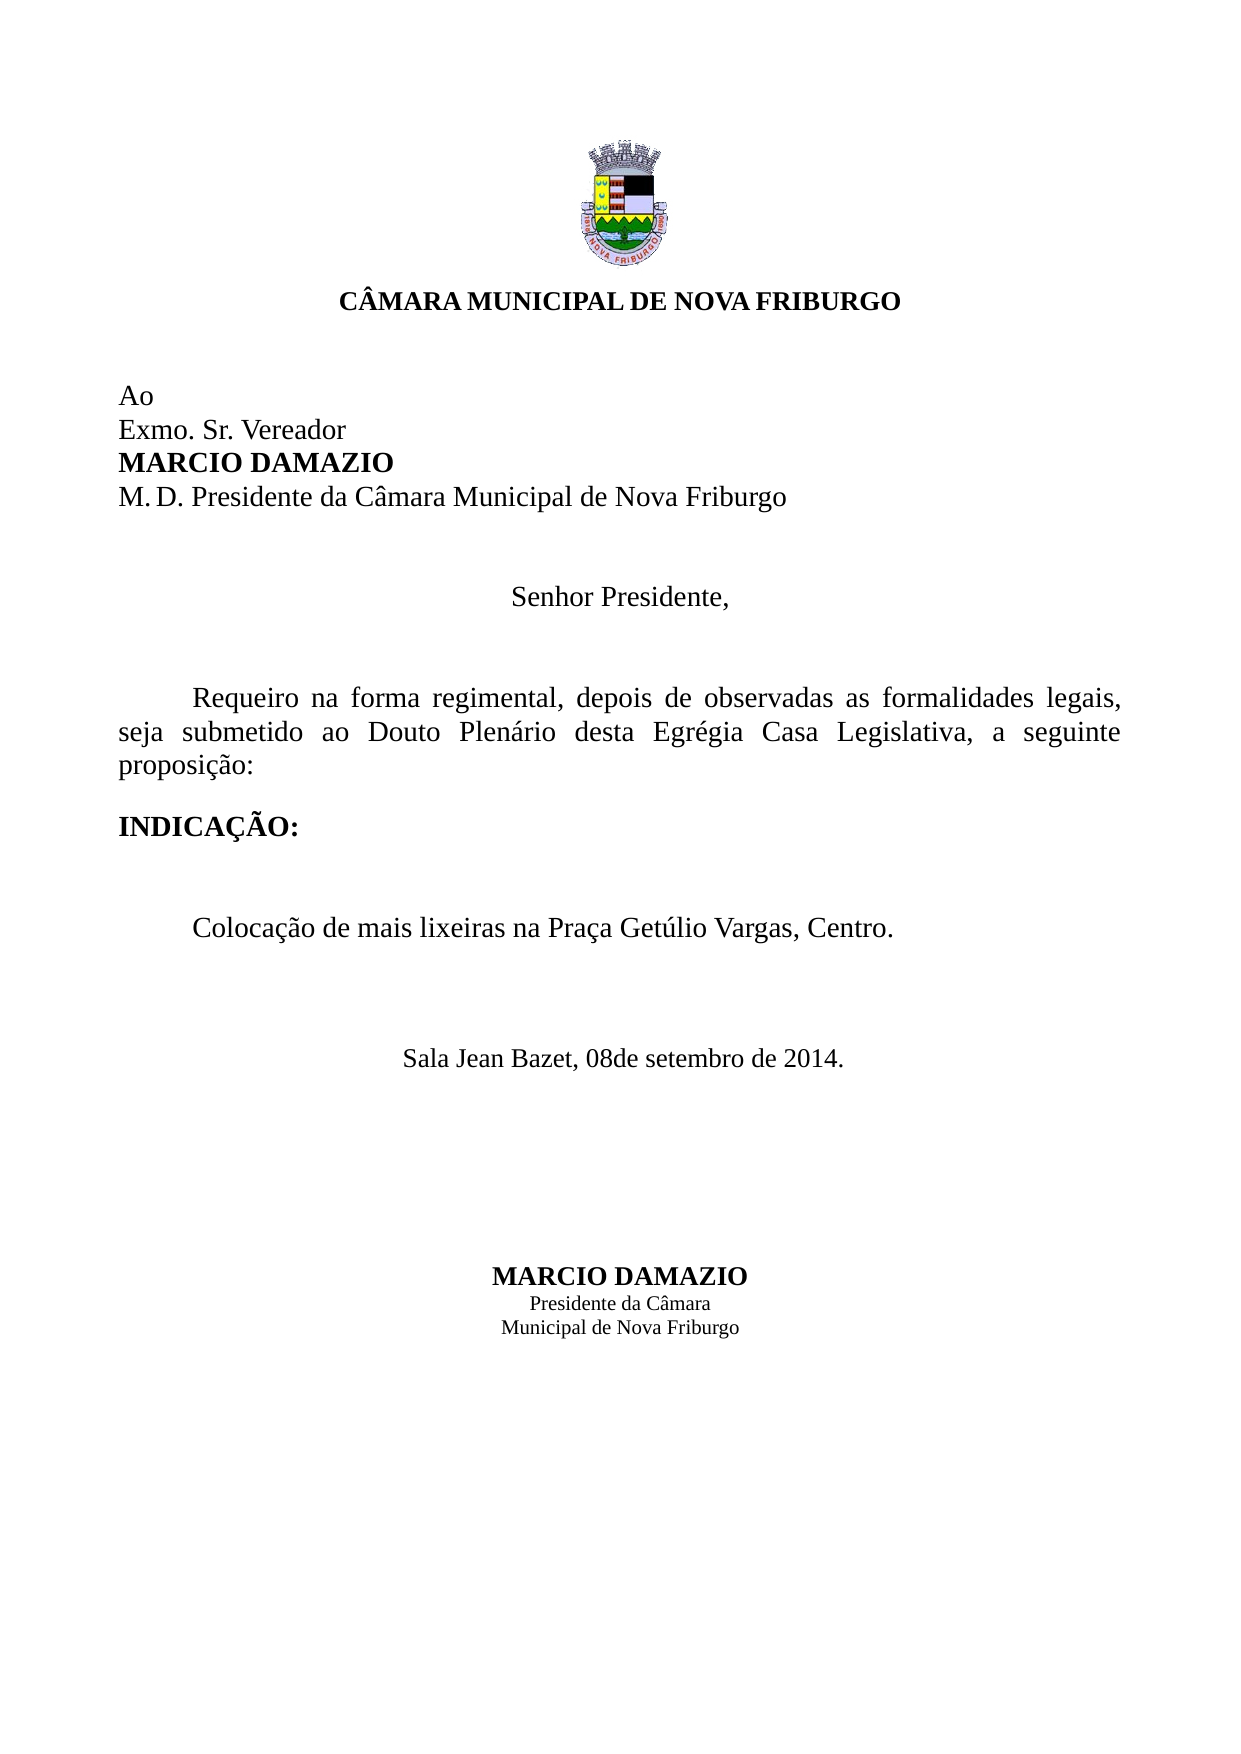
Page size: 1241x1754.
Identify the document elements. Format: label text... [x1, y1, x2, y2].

picture [566, 127, 674, 276]
text Exmo. Sr. Vereador [118, 412, 1122, 445]
text Senhor Presidente, [118, 579, 1122, 613]
text MARCIO DAMAZIO [118, 1260, 1122, 1291]
text Municipal de Nova Friburgo [118, 1315, 1122, 1339]
text MARCIO DAMAZIO [118, 445, 1122, 479]
text CÂMARA MUNICIPAL DE NOVA FRIBURGO [118, 285, 1122, 316]
text Sala Jean Bazet, 08de setembro de 2014. [118, 1042, 1122, 1073]
text INDICAÇÃO: [118, 809, 1122, 843]
list D. Presidente da Câmara Municipal de Nova Friburgo [118, 479, 1122, 512]
text Presidente da Câmara [118, 1291, 1122, 1315]
text Requeiro na forma regimental, depois de observadas as formalidades legais, seja submetido ao Douto Plenário desta Egrégia Casa Legislativa, a seguinte proposição: [118, 680, 1122, 781]
text Colocação de mais lixeiras na Praça Getúlio Vargas, Centro. [118, 910, 1122, 944]
text Ao [118, 378, 1122, 412]
